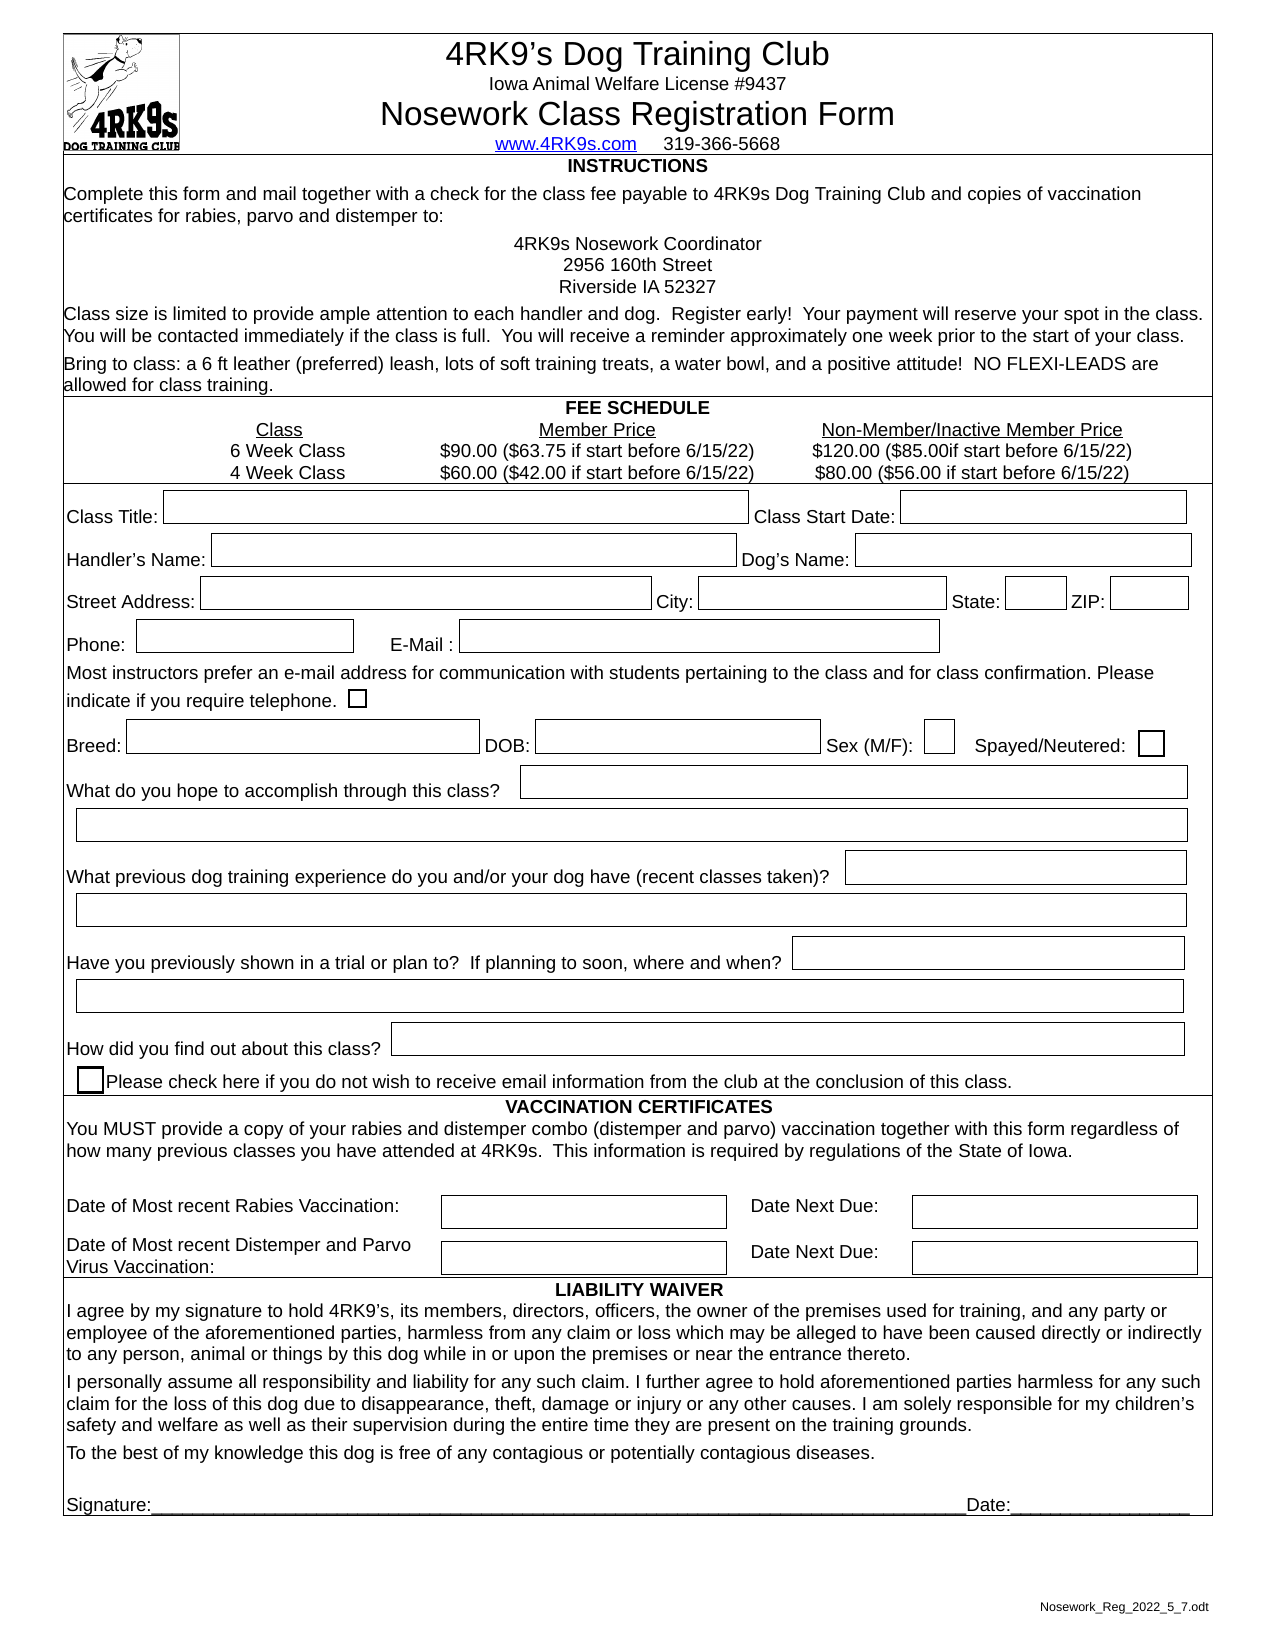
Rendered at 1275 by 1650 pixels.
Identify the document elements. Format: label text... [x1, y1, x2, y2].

table_cell Date of Most recent Distemper and Parvo Virus Vaccination: [64, 1228, 432, 1277]
table_cell Date of Most recent Rabies Vaccination: [64, 1183, 432, 1228]
table_cell [432, 1228, 732, 1277]
table_cell Date Next Due: [732, 1228, 894, 1277]
table_cell INSTRUCTIONS Complete this form and mail together with a check for the class fee payable to 4RK9s Dog Training Club and copies of vaccination certificates for rabies, parvo and distemper to: 4RK9s Nosework Coordinator 2956 160th Street Riverside IA 52327 Class size is limited to provide ample attention to each handler and dog. Register early! Your payment will reserve your spot in the class. You will be contacted immediately if the class is full. You will receive a reminder approximately one week prior to the start of your class. Bring to class: a 6 ft leather (preferred) leash, lots of soft training treats, a water bowl, and a positive attitude! NO FLEXI-LEADS are allowed for class training. [64, 155, 1212, 396]
table_cell VACCINATION CERTIFICATES You MUST provide a copy of your rabies and distemper combo (distemper and parvo) vaccination together with this form regardless of how many previous classes you have attended at 4RK9s. This information is required by regulations of the State of Iowa. [64, 1096, 1212, 1182]
table_cell [894, 1183, 1212, 1228]
table_header [1062, 34, 1212, 154]
table_cell [894, 1228, 1212, 1277]
table_cell FEE SCHEDULE Class Member Price Non-Member/Inactive Member Price 6 Week Class $90.00 ($63.75 if start before 6/15/22) $120.00 ($85.00if start before 6/15/22) 4 Week Class $60.00 ($42.00 if start before 6/15/22) $80.00 ($56.00 if start before 6/15/22) [64, 397, 1212, 483]
table_cell LIABILITY WAIVER I agree by my signature to hold 4RK9’s, its members, directors, officers, the owner of the premises used for training, and any party or employee of the aforementioned parties, harmless from any claim or loss which may be alleged to have been caused directly or indirectly to any person, animal or things by this dog while in or upon the premises or near the entrance thereto. I personally assume all responsibility and liability for any such claim. I further agree to hold aforementioned parties harmless for any such claim for the loss of this dog due to disappearance, theft, damage or injury or any other causes. I am solely responsible for my children’s safety and welfare as well as their supervision during the entire time they are present on the training grounds. To the best of my knowledge this dog is free of any contagious or potentially contagious diseases. Signature: Date: [64, 1278, 1212, 1515]
picture [64, 35, 179, 150]
table_cell Date Next Due: [732, 1183, 894, 1228]
table_cell [432, 1183, 732, 1228]
table_cell Class Title: Class Start Date: Handler’s Name: Dog’s Name: Street Address: City: State: ZIP: Phone: E-Mail : Most instructors prefer an e-mail address for communication with students pertaining to the class and for class confirmation. Please indicate if you require telephone. Breed: DOB: Sex (M/F): Spayed/Neutered: What do you hope to accomplish through this class? What previous dog training experience do you and/or your dog have (recent classes taken)? Have you previously shown in a trial or plan to? If planning to soon, where and when? How did you find out about this class? Please check here if you do not wish to receive email information from the club at the conclusion of this class. [64, 484, 1212, 1095]
table_header [64, 34, 213, 154]
table_header 4RK9’s Dog Training Club Iowa Animal Welfare License #9437 Nosework Class Registration Form www.4RK9s.com 319-366-5668 [213, 34, 1062, 154]
